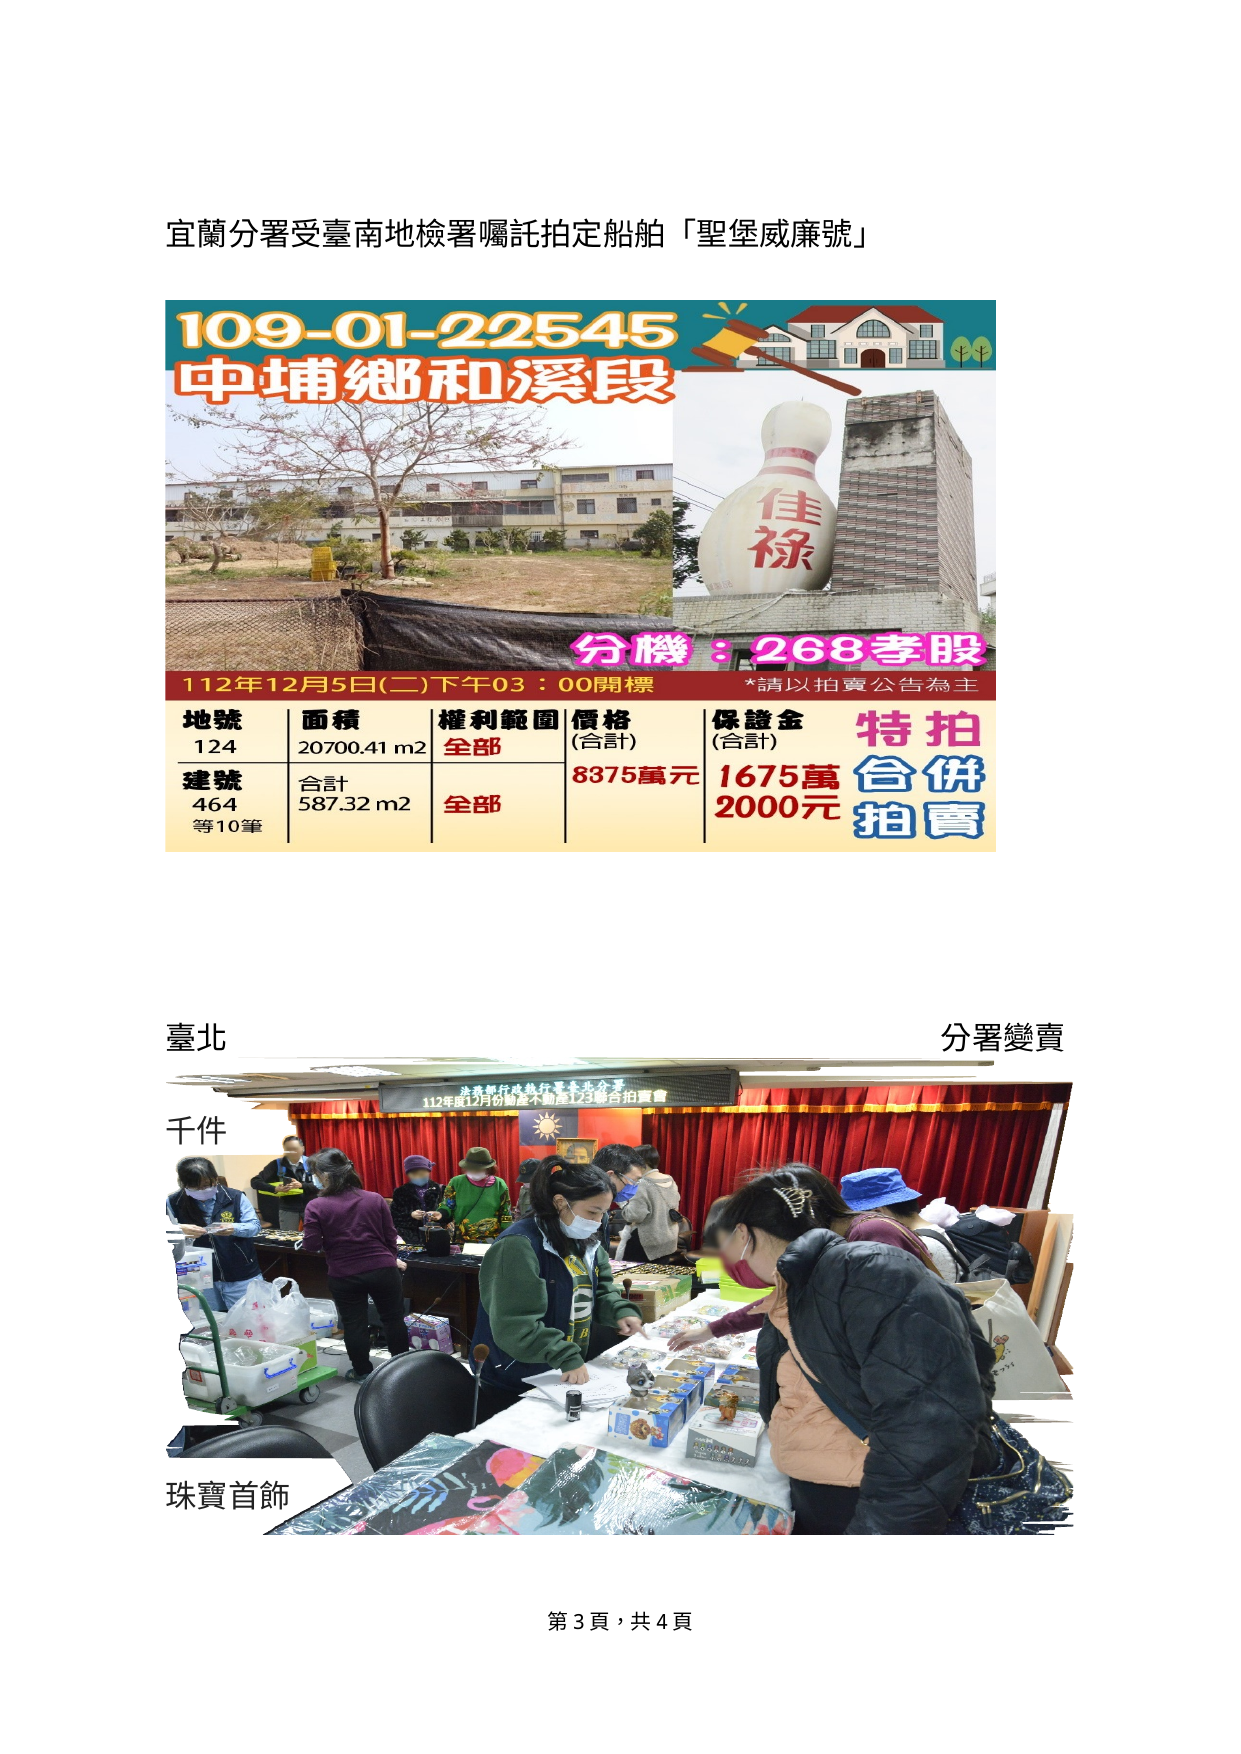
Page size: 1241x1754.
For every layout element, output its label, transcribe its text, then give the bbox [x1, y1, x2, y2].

text 宜蘭分署受臺南地檢署囑託拍定船舶「聖堡威廉號」 [165, 217, 1075, 252]
text 臺北分署變賣千件珠寶首飾 [165, 1011, 1075, 1517]
